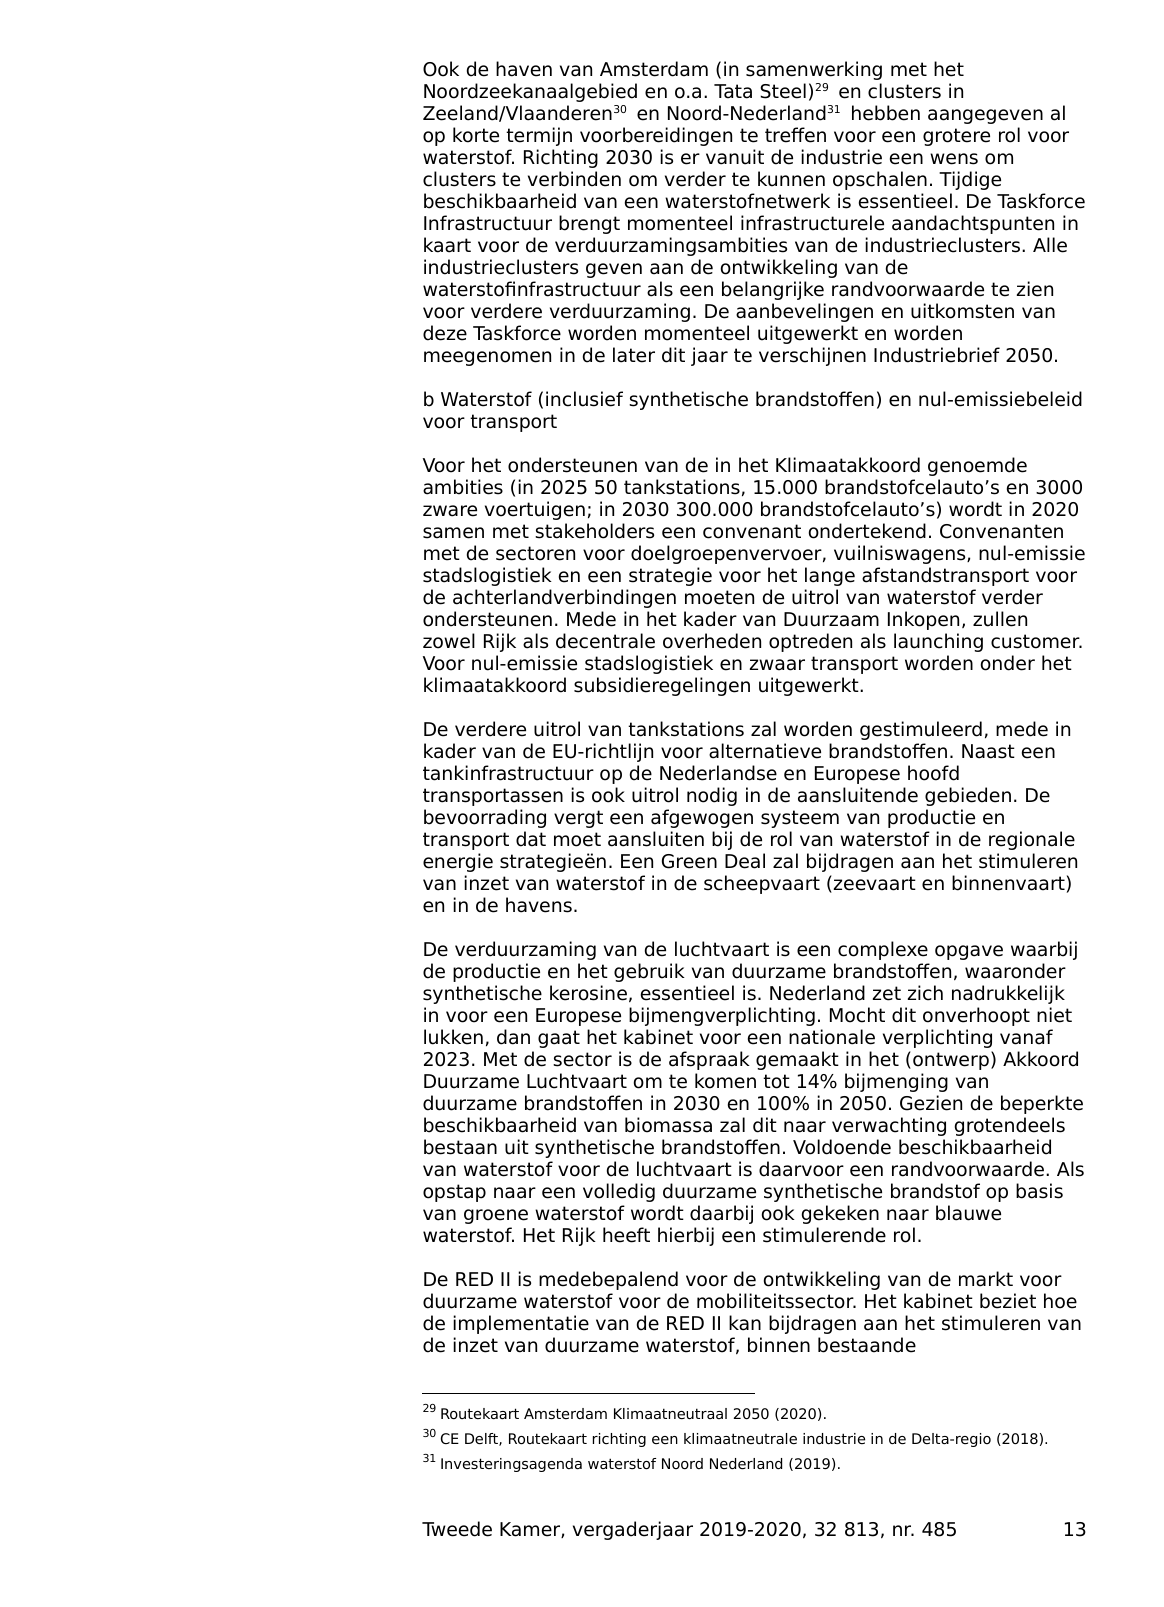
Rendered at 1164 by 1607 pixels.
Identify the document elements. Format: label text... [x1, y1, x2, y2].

text De verdere uitrol van tankstations zal worden gestimuleerd, mede in kader van de EU-richtlijn voor alternatieve brandstoffen. Naast een tankinfrastructuur op de Nederlandse en Europese hoofd transportassen is ook uitrol nodig in de aansluitende gebieden. De bevoorrading vergt een afgewogen systeem van productie en transport dat moet aansluiten bij de rol van waterstof in de regionale energie strategieën. Een Green Deal zal bijdragen aan het stimuleren van inzet van waterstof in de scheepvaart (zeevaart en binnenvaart) en in de havens. [422, 719, 1087, 917]
subtitle b Waterstof (inclusief synthetische brandstoffen) en nul-emissiebeleid voor transport [422, 389, 1087, 433]
text Routekaart Amsterdam Klimaatneutraal 2050 (2020). [422, 1402, 1087, 1424]
text CE Delft, Routekaart richting een klimaatneutrale industrie in de Delta-regio (2018). [422, 1427, 1087, 1449]
text De verduurzaming van de luchtvaart is een complexe opgave waarbij de productie en het gebruik van duurzame brandstoffen, waaronder synthetische kerosine, essentieel is. Nederland zet zich nadrukkelijk in voor een Europese bijmengverplichting. Mocht dit onverhoopt niet lukken, dan gaat het kabinet voor een nationale verplichting vanaf 2023. Met de sector is de afspraak gemaakt in het (ontwerp) Akkoord Duurzame Luchtvaart om te komen tot 14% bijmenging van duurzame brandstoffen in 2030 en 100% in 2050. Gezien de beperkte beschikbaarheid van biomassa zal dit naar verwachting grotendeels bestaan uit synthetische brandstoffen. Voldoende beschikbaarheid van waterstof voor de luchtvaart is daarvoor een randvoorwaarde. Als opstap naar een volledig duurzame synthetische brandstof op basis van groene waterstof wordt daarbij ook gekeken naar blauwe waterstof. Het Rijk heeft hierbij een stimulerende rol. [422, 939, 1087, 1247]
text Investeringsagenda waterstof Noord Nederland (2019). [422, 1452, 1087, 1474]
text Voor het ondersteunen van de in het Klimaatakkoord genoemde ambities (in 2025 50 tankstations, 15.000 brandstofcelauto’s en 3000 zware voertuigen; in 2030 300.000 brandstofcelauto’s) wordt in 2020 samen met stakeholders een convenant ondertekend. Convenanten met de sectoren voor doelgroepenvervoer, vuilniswagens, nul-emissie stadslogistiek en een strategie voor het lange afstandstransport voor de achterlandverbindingen moeten de uitrol van waterstof verder ondersteunen. Mede in het kader van Duurzaam Inkopen, zullen zowel Rijk als decentrale overheden optreden als launching customer. Voor nul-emissie stadslogistiek en zwaar transport worden onder het klimaatakkoord subsidieregelingen uitgewerkt. [422, 455, 1087, 697]
text De RED II is medebepalend voor de ontwikkeling van de markt voor duurzame waterstof voor de mobiliteitssector. Het kabinet beziet hoe de implementatie van de RED II kan bijdragen aan het stimuleren van de inzet van duurzame waterstof, binnen bestaande [422, 1269, 1087, 1357]
text Ook de haven van Amsterdam (in samenwerking met het Noordzeekanaalgebied en o.a. Tata Steel) en clusters in Zeeland/Vlaanderen en Noord-Nederland hebben aangegeven al op korte termijn voorbereidingen te treffen voor een grotere rol voor waterstof. Richting 2030 is er vanuit de industrie een wens om clusters te verbinden om verder te kunnen opschalen. Tijdige beschikbaarheid van een waterstofnetwerk is essentieel. De Taskforce Infrastructuur brengt momenteel infrastructurele aandachtspunten in kaart voor de verduurzamingsambities van de industrieclusters. Alle industrieclusters geven aan de ontwikkeling van de waterstofinfrastructuur als een belangrijke randvoorwaarde te zien voor verdere verduurzaming. De aanbevelingen en uitkomsten van deze Taskforce worden momenteel uitgewerkt en worden meegenomen in de later dit jaar te verschijnen Industriebrief 2050. [422, 59, 1087, 367]
